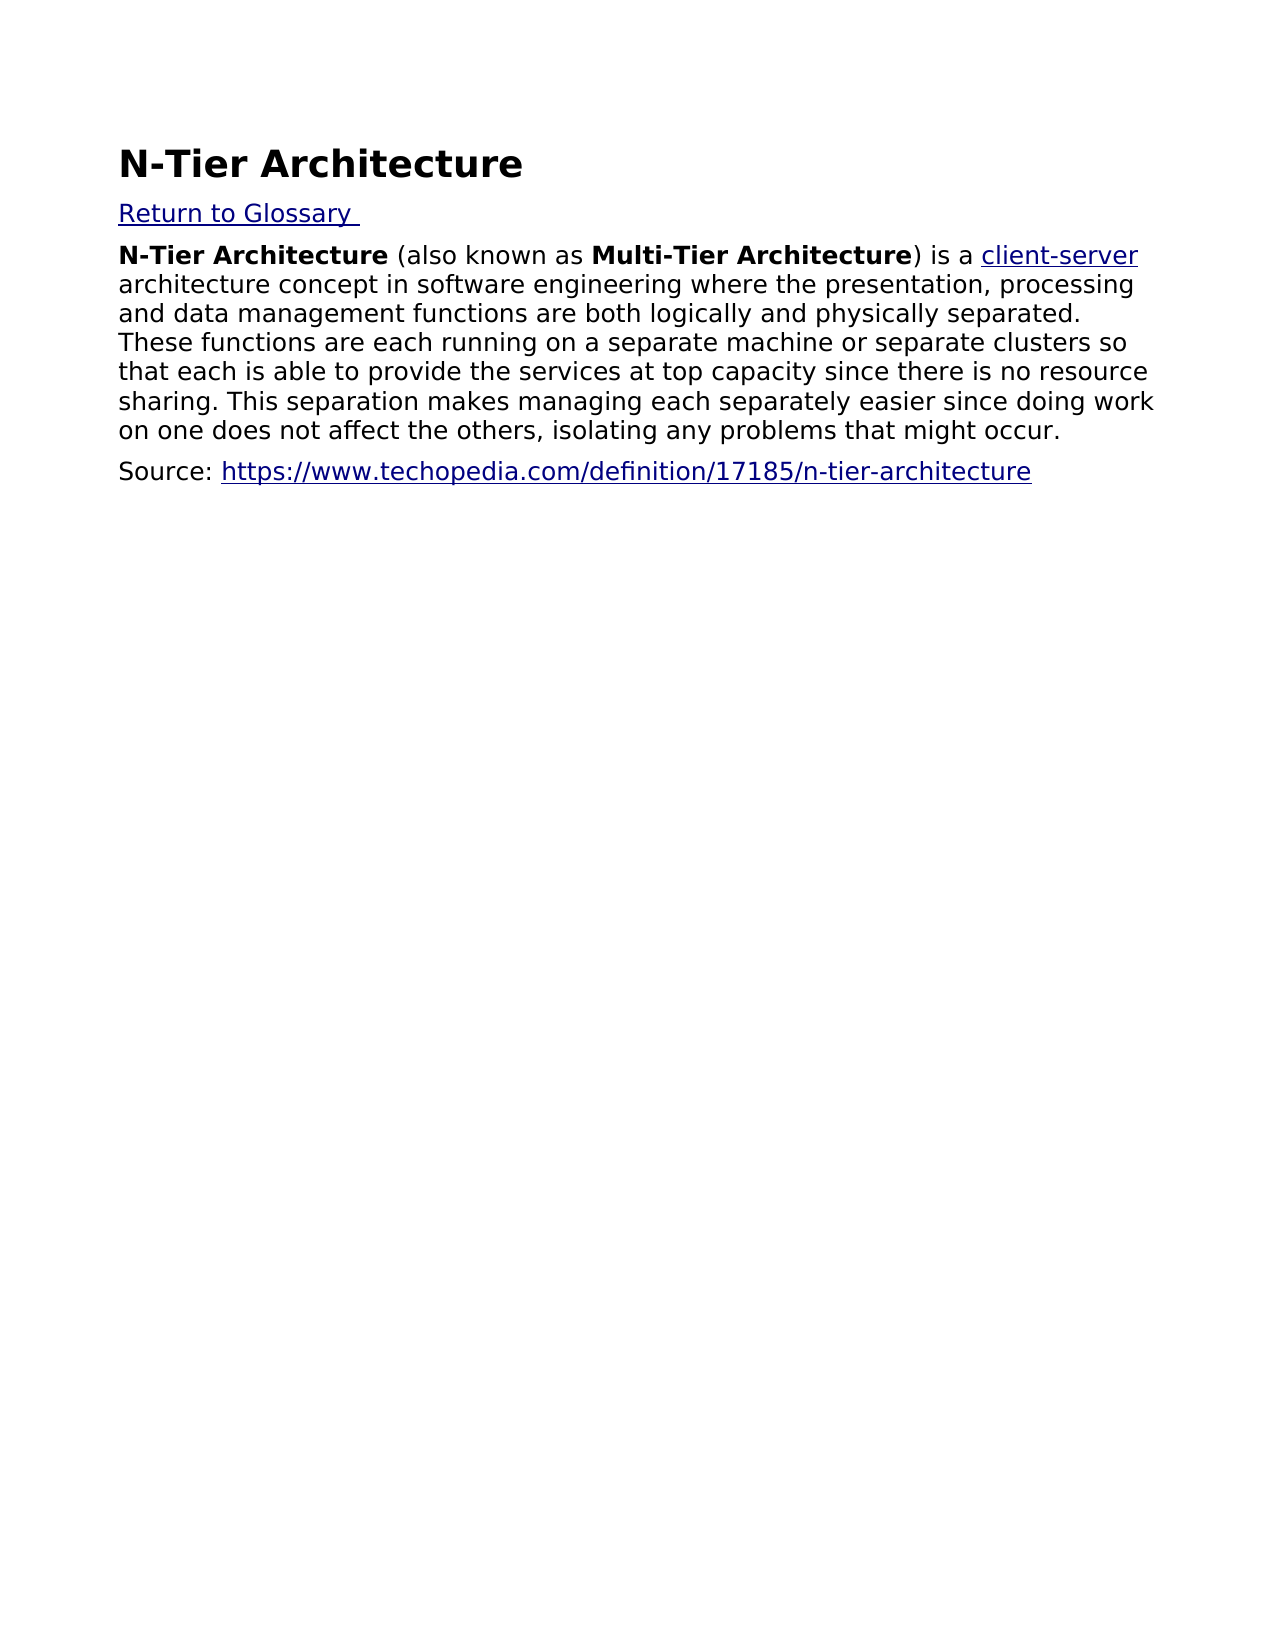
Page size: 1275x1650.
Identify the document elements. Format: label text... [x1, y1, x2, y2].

text Source: https://www.techopedia.com/definition/17185/n-tier-architecture [118, 458, 1157, 487]
text N-Tier Architecture (also known as Multi-Tier Architecture) is a client-server architecture concept in software engineering where the presentation, processing and data management functions are both logically and physically separated. These functions are each running on a separate machine or separate clusters so that each is able to provide the services at top capacity since there is no resource sharing. This separation makes managing each separately easier since doing work on one does not affect the others, isolating any problems that might occur. [118, 241, 1157, 445]
subtitle N-Tier Architecture [118, 143, 1157, 187]
text Return to Glossary [118, 199, 1157, 228]
